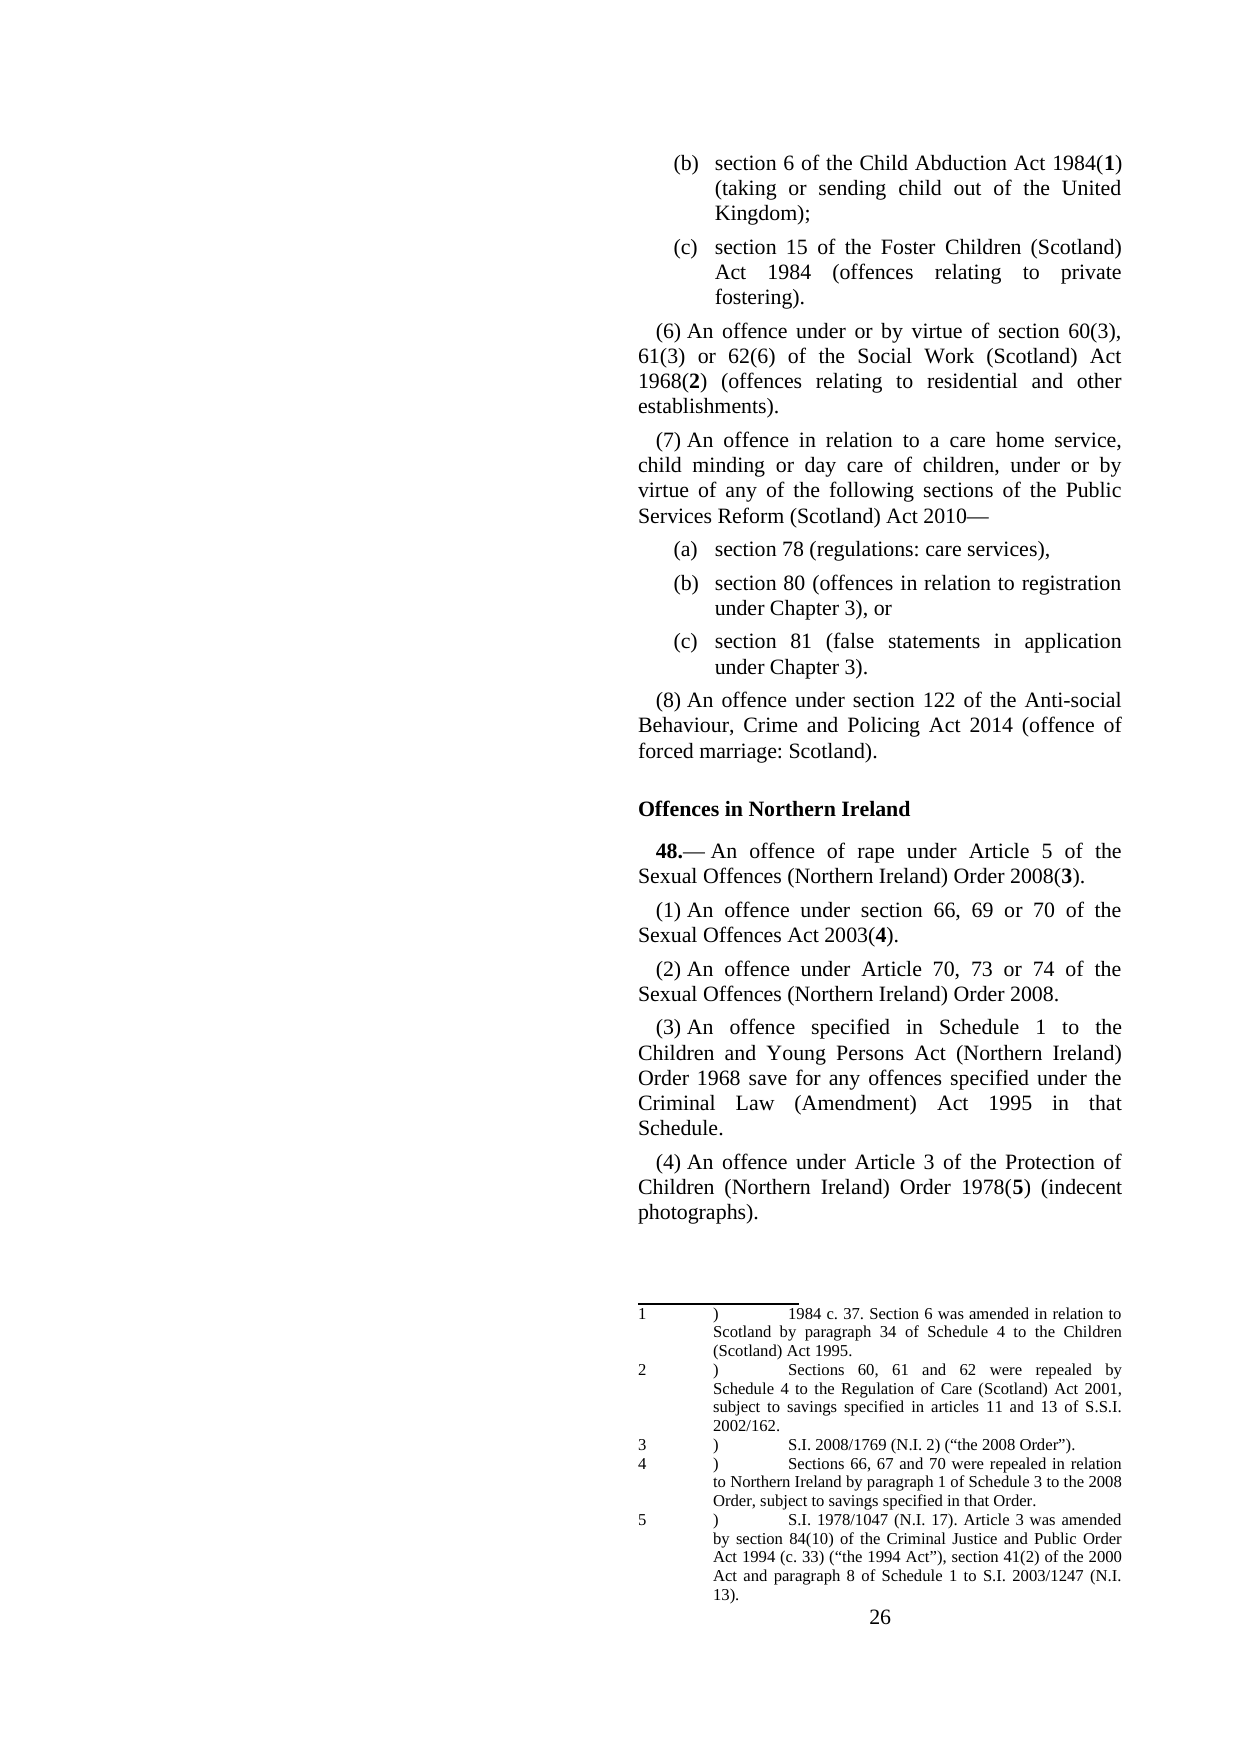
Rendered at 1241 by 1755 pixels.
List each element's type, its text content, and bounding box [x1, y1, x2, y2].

list An offence under Article 70, 73 or 74 of the Sexual Offences (Northern Ireland) Order 2008. [638, 956, 1122, 1006]
list An offence under section 66, 69 or 70 of the Sexual Offences Act 2003(). [638, 897, 1122, 947]
list An offence under Article 3 of the Protection of Children (Northern Ireland) Order 1978() (indecent photographs). [638, 1149, 1122, 1224]
list ) S.I. 1978/1047 (N.I. 17). Article 3 was amended by section 84(10) of the Criminal Justice and Public Order Act 1994 (c. 33) (“the 1994 Act”), section 41(2) of the 2000 Act and paragraph 8 of Schedule 1 to S.I. 2003/1247 (N.I. 13). [638, 1510, 1122, 1604]
text Offences in Northern Ireland [638, 796, 1122, 821]
list An offence under section 122 of the Anti-social Behaviour, Crime and Policing Act 2014 (offence of forced marriage: Scotland). [638, 687, 1122, 763]
list section 78 (regulations: care services), [673, 536, 1122, 561]
list — An offence of rape under Article 5 of the Sexual Offences (Northern Ireland) Order 2008(). [638, 838, 1122, 888]
list section 6 of the Child Abduction Act 1984() (taking or sending child out of the United Kingdom); [673, 150, 1122, 226]
list ) Sections 60, 61 and 62 were repealed by Schedule 4 to the Regulation of Care (Scotland) Act 2001, subject to savings specified in articles 11 and 13 of S.S.I. 2002/162. [638, 1360, 1122, 1435]
list section 80 (offences in relation to registration under Chapter 3), or [673, 570, 1122, 620]
list section 81 (false statements in application under Chapter 3). [673, 628, 1122, 679]
list ) S.I. 2008/1769 (N.I. 2) (“the 2008 Order”). [638, 1435, 1122, 1454]
list An offence under or by virtue of section 60(3), 61(3) or 62(6) of the Social Work (Scotland) Act 1968() (offences relating to residential and other establishments). [638, 318, 1122, 419]
list An offence in relation to a care home service, child minding or day care of children, under or by virtue of any of the following sections of the Public Services Reform (Scotland) Act 2010— [638, 427, 1122, 528]
list An offence specified in Schedule 1 to the Children and Young Persons Act (Northern Ireland) Order 1968 save for any offences specified under the Criminal Law (Amendment) Act 1995 in that Schedule. [638, 1014, 1122, 1140]
list ) Sections 66, 67 and 70 were repealed in relation to Northern Ireland by paragraph 1 of Schedule 3 to the 2008 Order, subject to savings specified in that Order. [638, 1454, 1122, 1510]
list ) 1984 c. 37. Section 6 was amended in relation to Scotland by paragraph 34 of Schedule 4 to the Children (Scotland) Act 1995. [638, 1304, 1122, 1360]
list section 15 of the Foster Children (Scotland) Act 1984 (offences relating to private fostering). [673, 234, 1122, 309]
